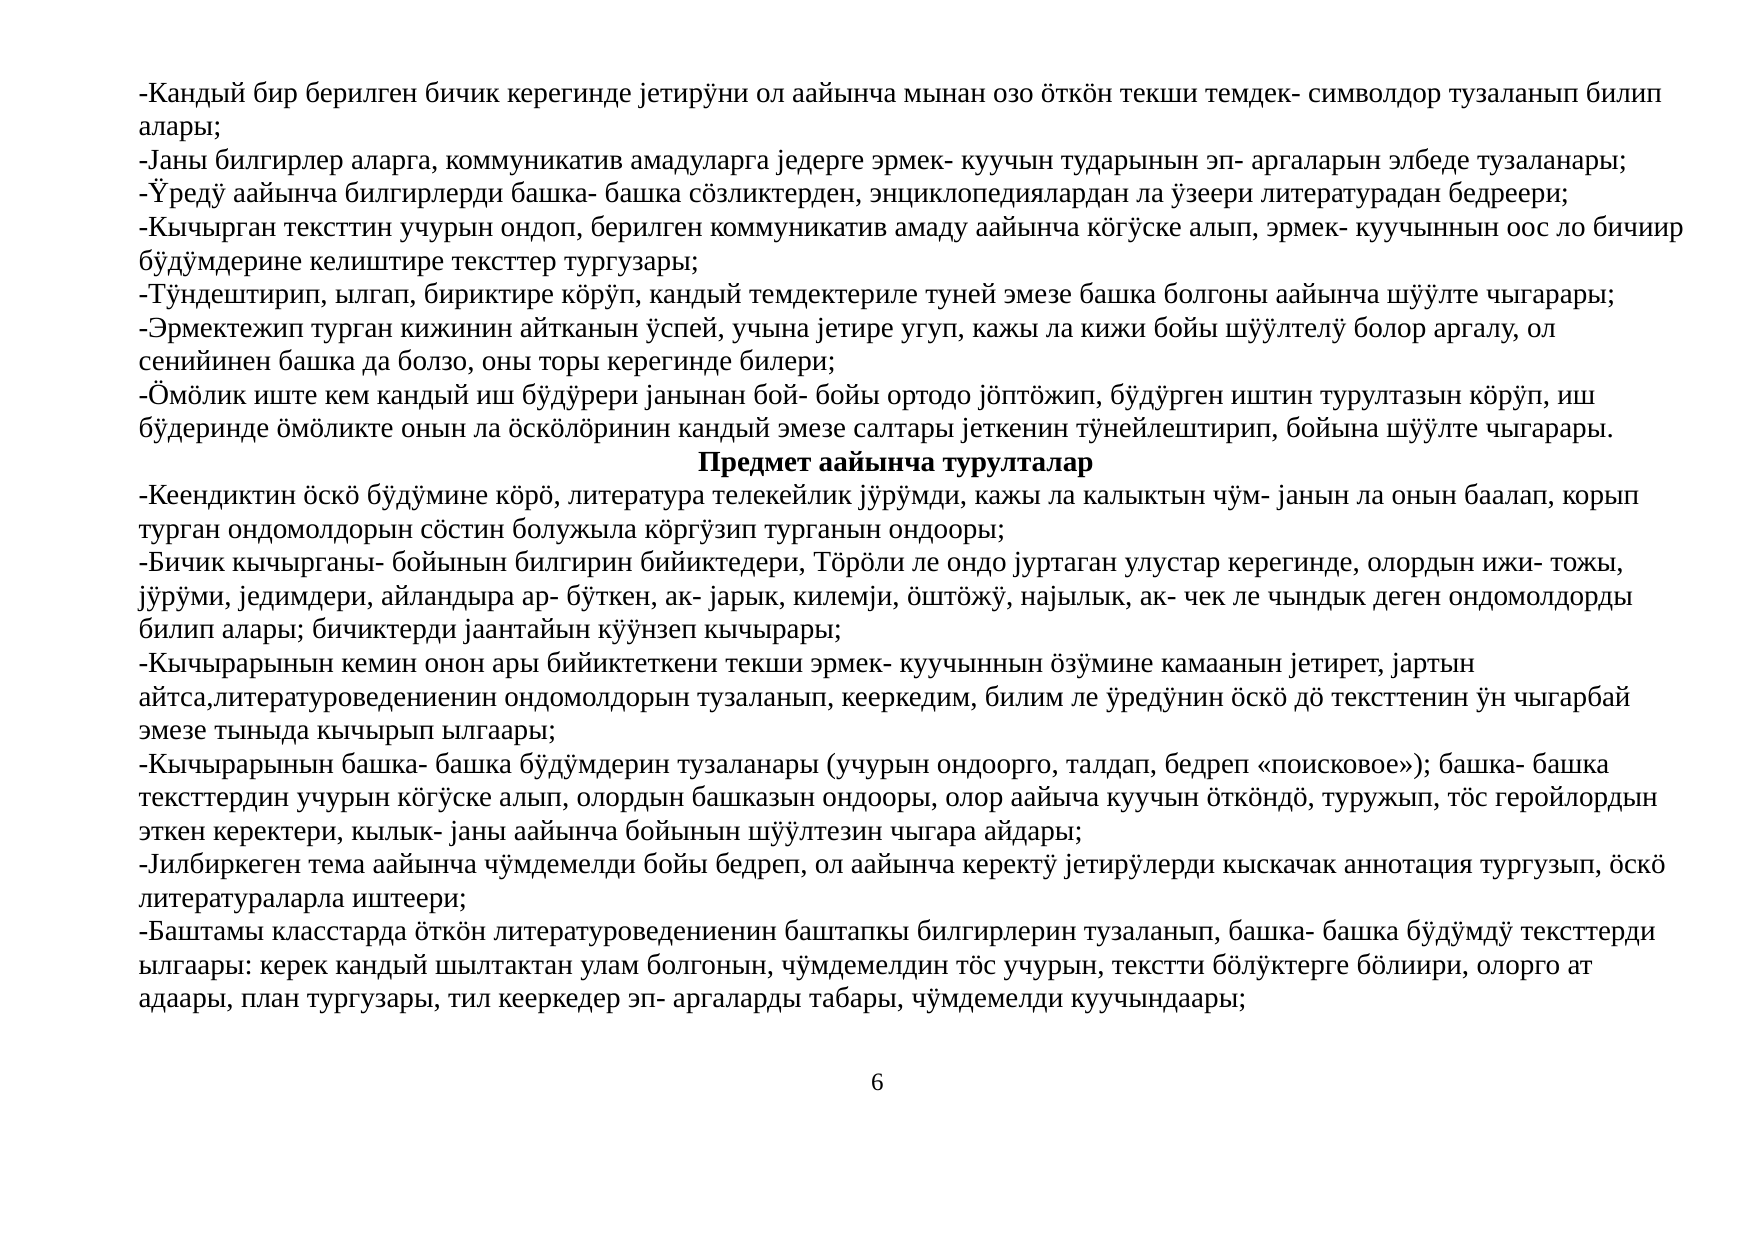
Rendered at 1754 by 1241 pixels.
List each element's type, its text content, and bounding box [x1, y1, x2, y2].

text -Jаны билгирлер аларга, коммуникатив амадуларга jедерге эрмек- куучын тударынын эп- аргаларын элбеде тузаланары; [138, 142, 1691, 176]
text Предмет аайынча турулталар [101, 444, 1691, 477]
text -Ÿредÿ аайынча билгирлерди башка- башка сöзликтерден, энциклопедиялардан ла ÿзеери литературадан бедреери; [138, 176, 1691, 209]
text -Кандый бир берилген бичик керегинде jетирÿни ол аайынча мынан озо öткöн текши темдек- символдор тузаланып билип алары; [138, 75, 1691, 142]
text -Кычырарынын башка- башка бÿдÿмдерин тузаланары (учурын ондоорго, талдап, бедреп «поисковое»); башка- башка тексттердин учурын кöгÿске алып, олордын башказын ондооры, олор аайыча куучын öткöндö, туружып, тöс геройлордын эткен керектери, кылык- jаны аайынча бойынын шÿÿлтезин чыгара айдары; [138, 746, 1691, 846]
text -Кычырган тексттин учурын ондоп, берилген коммуникатив амаду аайынча кöгÿске алып, эрмек- куучыннын оос ло бичиир бÿдÿмдерине келиштире тексттер тургузары; [138, 209, 1691, 276]
text -Тÿндештирип, ылгап, бириктире кöрÿп, кандый темдектериле туней эмезе башка болгоны аайынча шÿÿлте чыгарары; [138, 276, 1691, 310]
text -Кычырарынын кемин онон ары бийиктеткени текши эрмек- куучыннын öзÿмине камаанын jетирет, jартын айтса,литературоведениенин ондомолдорын тузаланып, кееркедим, билим ле ÿредÿнин öскö дö тексттенин ÿн чыгарбай эмезе тыныда кычырып ылгаары; [138, 645, 1691, 746]
text -Öмöлик иште кем кандый иш бÿдÿрери jанынан бой- бойы ортодо jöптöжип, бÿдÿрген иштин турултазын кöрÿп, иш бÿдеринде öмöликте онын ла öскöлöринин кандый эмезе салтары jеткенин тÿнейлештирип, бойына шÿÿлте чыгарары. [138, 377, 1691, 444]
text -Jилбиркеген тема аайынча чÿмдемелди бойы бедреп, ол аайынча керектÿ jетирÿлерди кыскачак аннотация тургузып, öскö литератураларла иштеери; [138, 846, 1691, 913]
text -Эрмектежип турган кижинин айтканын ÿспей, учына jетире угуп, кажы ла кижи бойы шÿÿлтелÿ болор аргалу, ол сенийинен башка да болзо, оны торы керегинде билери; [138, 310, 1691, 377]
text -Бичик кычырганы- бойынын билгирин бийиктедери, Тöрöли ле ондо jуртаган улустар керегинде, олордын ижи- тожы, jÿрÿми, jедимдери, айландыра ар- бÿткен, ак- jарык, килемjи, öштöжÿ, наjылык, ак- чек ле чындык деген ондомолдорды билип алары; бичиктерди jаантайын кÿÿнзеп кычырары; [138, 544, 1691, 645]
text -Баштамы класстарда öткöн литературоведениенин баштапкы билгирлерин тузаланып, башка- башка бÿдÿмдÿ тексттерди ылгаары: керек кандый шылтактан улам болгонын, чÿмдемелдин тöс учурын, текстти бöлÿктерге бöлиири, олорго ат адаары, план тургузары, тил кееркедер эп- аргаларды табары, чÿмдемелди куучындаары; [138, 913, 1691, 1014]
text -Кеендиктин öскö бÿдÿмине кöрö, литература телекейлик jÿрÿмди, кажы ла калыктын чÿм- jанын ла онын баалап, корып турган ондомолдорын сöстин болужыла кöргÿзип турганын ондооры; [138, 477, 1691, 544]
